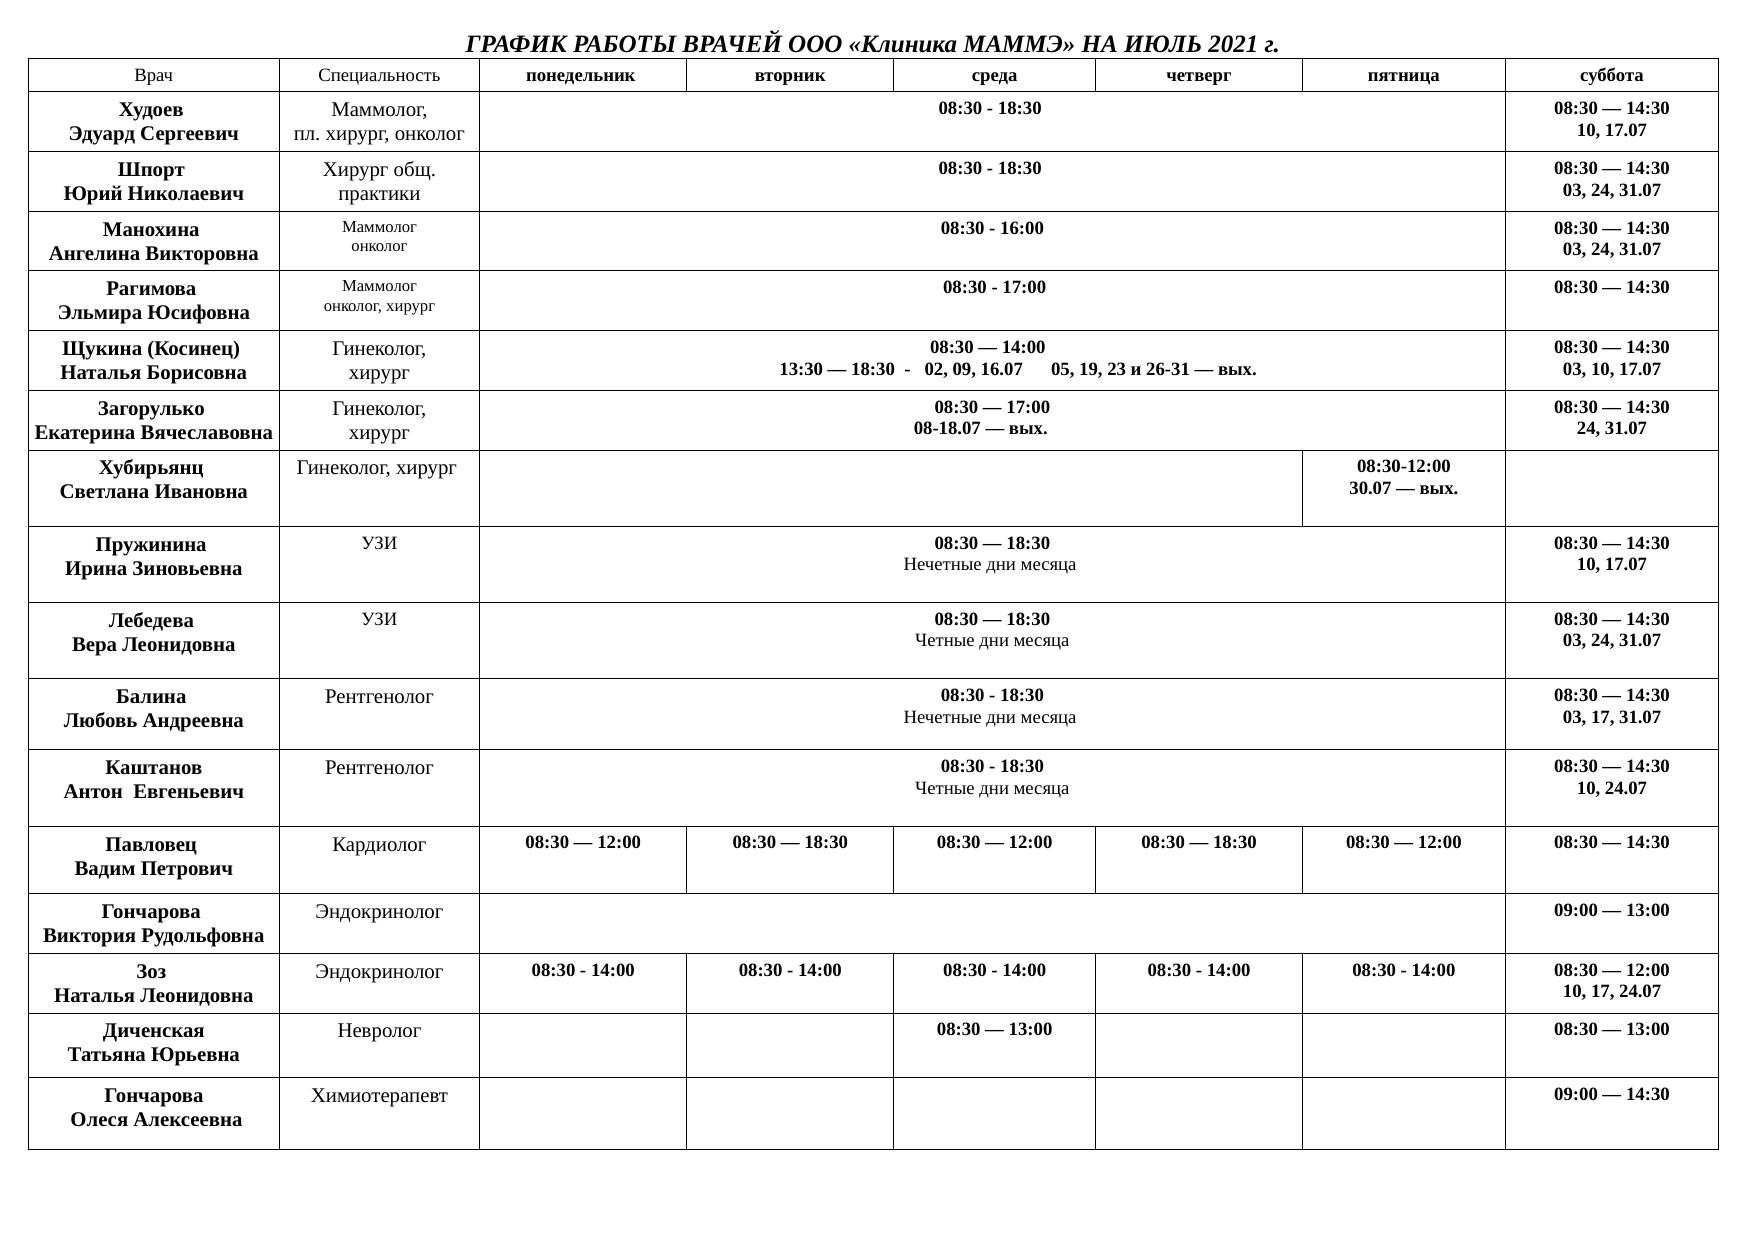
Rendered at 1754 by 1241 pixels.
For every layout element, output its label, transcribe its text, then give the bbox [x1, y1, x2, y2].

table_cell 08:30 — 14:30 03, 17, 31.07 [1506, 679, 1718, 749]
table_header суббота [1506, 59, 1718, 91]
table_cell Гончарова Виктория Рудольфовна [29, 894, 279, 953]
table_cell 08:30 — 18:30 Нечетные дни месяца [480, 527, 1505, 602]
table_cell Эндокринолог [280, 894, 479, 953]
table_cell Балина Любовь Андреевна [29, 679, 279, 749]
table_cell 08:30 — 14:30 [1506, 271, 1718, 330]
table_cell 08:30 — 14:30 03, 10, 17.07 [1506, 331, 1718, 390]
table_cell 08:30 - 17:00 [480, 271, 1505, 330]
table_cell УЗИ [280, 527, 479, 602]
table_cell Химиотерапевт [280, 1078, 479, 1149]
table_cell Лебедева Вера Леонидовна [29, 603, 279, 678]
table_cell [1506, 451, 1718, 526]
table_cell 08:30 - 14:00 [480, 954, 686, 1012]
table_cell Диченская Татьяна Юрьевна [29, 1014, 279, 1077]
table_cell Невролог [280, 1014, 479, 1077]
table_cell Павловец Вадим Петрович [29, 827, 279, 893]
table_cell Маммолог онколог [280, 212, 479, 270]
table_cell 08:30 - 18:30 Четные дни месяца [480, 750, 1505, 826]
table_cell 08:30 - 14:00 [687, 954, 893, 1012]
table_cell 09:00 — 14:30 [1506, 1078, 1718, 1149]
table_cell Шпорт Юрий Николаевич [29, 152, 279, 211]
table_cell 08:30 — 13:00 [894, 1014, 1095, 1077]
table_cell 08:30 - 14:00 [1096, 954, 1302, 1012]
table_cell Гинеколог, хирург [280, 391, 479, 449]
table_cell 08:30-12:00 30.07 — вых. [1303, 451, 1505, 526]
table_header Специальность [280, 59, 479, 91]
table_cell 08:30 - 16:00 [480, 212, 1505, 270]
table_cell 08:30 — 12:00 10, 17, 24.07 [1506, 954, 1718, 1012]
table_cell Худоев Эдуард Сергеевич [29, 92, 279, 151]
table_cell [480, 894, 1505, 953]
table_header пятница [1303, 59, 1505, 91]
table_cell Рентгенолог [280, 750, 479, 826]
table_cell [687, 1014, 893, 1077]
table_cell 08:30 - 14:00 [894, 954, 1095, 1012]
text ГРАФИК РАБОТЫ ВРАЧЕЙ ООО «Клиника МАММЭ» НА ИЮЛЬ 2021 г. [29, 29, 1724, 58]
table_cell 08:30 — 14:30 10, 24.07 [1506, 750, 1718, 826]
table_cell Щукина (Косинец) Наталья Борисовна [29, 331, 279, 390]
table_cell УЗИ [280, 603, 479, 678]
table_cell Пружинина Ирина Зиновьевна [29, 527, 279, 602]
table_cell Маммолог, пл. хирург, онколог [280, 92, 479, 151]
table_cell 08:30 — 13:00 [1506, 1014, 1718, 1077]
table_cell [1096, 1014, 1302, 1077]
table_cell [1303, 1078, 1505, 1149]
table_cell 08:30 — 12:00 [894, 827, 1095, 893]
table_cell 08:30 — 18:30 Четные дни месяца [480, 603, 1505, 678]
table_cell [687, 1078, 893, 1149]
table_cell Маммолог онколог, хирург [280, 271, 479, 330]
table_cell 08:30 — 14:00 13:30 — 18:30 - 02, 09, 16.07 05, 19, 23 и 26-31 — вых. [480, 331, 1505, 390]
table_cell Эндокринолог [280, 954, 479, 1012]
table_cell 08:30 — 14:30 24, 31.07 [1506, 391, 1718, 449]
table_cell 08:30 - 18:30 Нечетные дни месяца [480, 679, 1505, 749]
table_cell Зоз Наталья Леонидовна [29, 954, 279, 1012]
table_cell Кардиолог [280, 827, 479, 893]
table_cell [894, 1078, 1095, 1149]
table_cell 08:30 — 14:30 03, 24, 31.07 [1506, 212, 1718, 270]
table_cell [480, 1078, 686, 1149]
table_cell 08:30 — 12:00 [1303, 827, 1505, 893]
table_header понедельник [480, 59, 686, 91]
table_cell 08:30 — 17:00 08-18.07 — вых. [480, 391, 1505, 449]
table_header Врач [29, 59, 279, 91]
table_cell 08:30 - 14:00 [1303, 954, 1505, 1012]
table_cell 08:30 - 18:30 [480, 152, 1505, 211]
table_cell Гинеколог, хирург [280, 451, 479, 526]
table_cell Манохина Ангелина Викторовна [29, 212, 279, 270]
table_cell Хубирьянц Светлана Ивановна [29, 451, 279, 526]
table_header четверг [1096, 59, 1302, 91]
table_cell Загорулько Екатерина Вячеславовна [29, 391, 279, 449]
table_cell 08:30 — 14:30 10, 17.07 [1506, 527, 1718, 602]
table_cell 08:30 - 18:30 [480, 92, 1505, 151]
table_cell [480, 451, 1302, 526]
table_cell Каштанов Антон Евгеньевич [29, 750, 279, 826]
table_cell [480, 1014, 686, 1077]
table_cell 08:30 — 14:30 03, 24, 31.07 [1506, 152, 1718, 211]
table_cell Гончарова Олеся Алексеевна [29, 1078, 279, 1149]
table_cell [1096, 1078, 1302, 1149]
table_cell 08:30 — 12:00 [480, 827, 686, 893]
table_header вторник [687, 59, 893, 91]
table_cell 08:30 — 14:30 03, 24, 31.07 [1506, 603, 1718, 678]
table_header среда [894, 59, 1095, 91]
table_cell Гинеколог, хирург [280, 331, 479, 390]
table_cell 08:30 — 14:30 10, 17.07 [1506, 92, 1718, 151]
table_cell Рентгенолог [280, 679, 479, 749]
table_cell 09:00 — 13:00 [1506, 894, 1718, 953]
table_cell Рагимова Эльмира Юсифовна [29, 271, 279, 330]
table_cell Хирург общ. практики [280, 152, 479, 211]
table_cell 08:30 — 14:30 [1506, 827, 1718, 893]
table_cell 08:30 — 18:30 [1096, 827, 1302, 893]
table_cell [1303, 1014, 1505, 1077]
table_cell 08:30 — 18:30 [687, 827, 893, 893]
